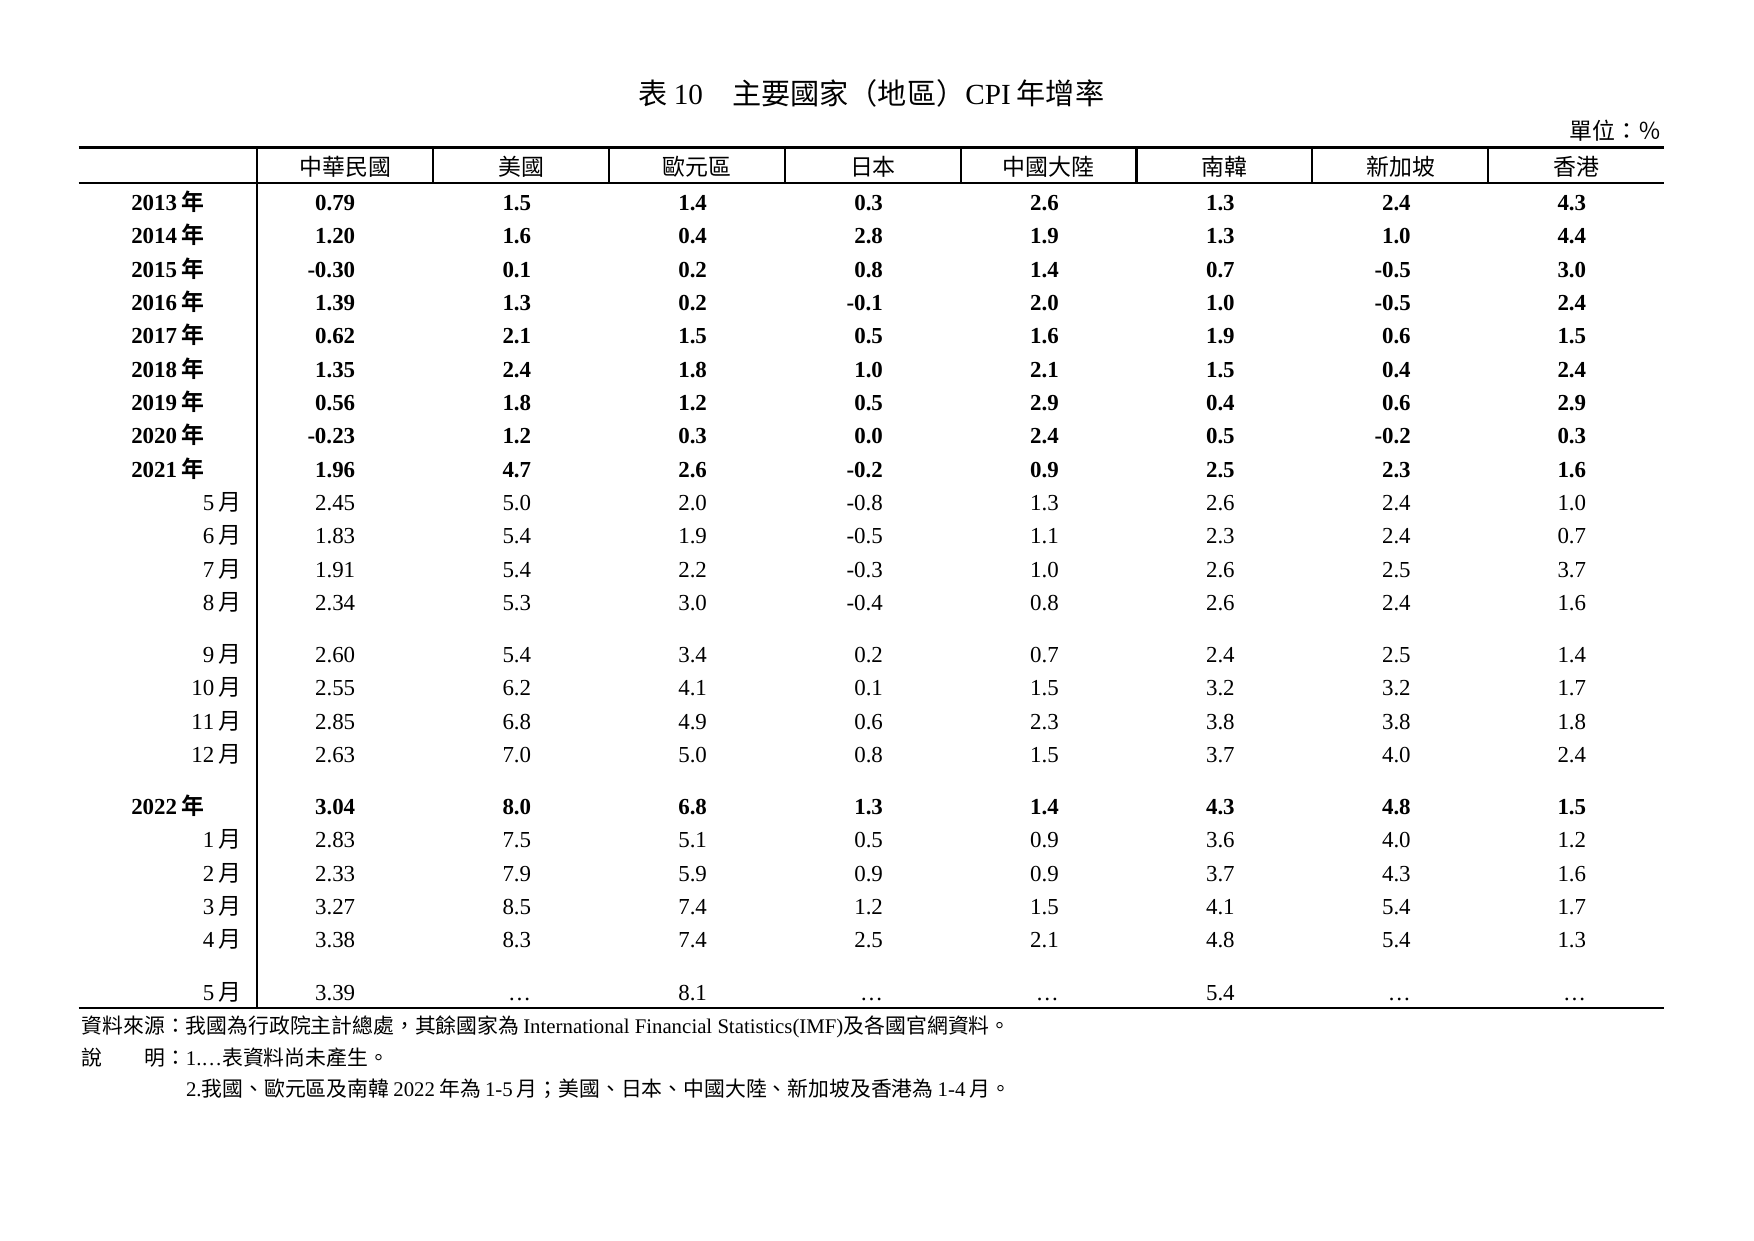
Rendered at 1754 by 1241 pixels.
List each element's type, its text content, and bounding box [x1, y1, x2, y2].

table_cell 0.6 [785, 703, 961, 736]
table_cell 0.2 [609, 250, 784, 284]
table_cell 2016年 [79, 284, 256, 317]
table_cell 2.6 [1136, 484, 1312, 517]
table_cell [79, 149, 256, 182]
table_cell 8.5 [433, 888, 609, 921]
table_cell 3.7 [1488, 550, 1664, 584]
table_cell 8.1 [609, 955, 784, 1007]
table_cell 2.4 [1312, 584, 1488, 617]
table_cell 2.3 [1136, 517, 1312, 550]
table_cell 0.9 [961, 450, 1136, 484]
table_cell 日本 [786, 149, 960, 182]
table_cell 5.4 [1312, 888, 1488, 921]
table_cell 0.56 [258, 384, 433, 417]
table_cell 2.8 [785, 217, 961, 250]
table_cell 0.3 [1488, 417, 1664, 450]
table_cell 7.5 [433, 821, 609, 854]
table_cell 2.4 [1136, 617, 1312, 669]
table_cell 4.4 [1488, 217, 1664, 250]
table_cell 1.6 [1488, 450, 1664, 484]
table_cell 5月 [79, 484, 256, 517]
table_cell 2.4 [1488, 736, 1664, 769]
table_cell 3.4 [609, 617, 784, 669]
table_cell 4.8 [1136, 921, 1312, 954]
table_cell 5.1 [609, 821, 784, 854]
table_cell 0.5 [1136, 417, 1312, 450]
table_cell [1335, 113, 1373, 146]
table_cell 7.0 [433, 736, 609, 769]
table_cell … [961, 955, 1136, 1007]
table_cell 1.2 [785, 888, 961, 921]
table_cell 中華民國 [258, 149, 432, 182]
table_cell 1.6 [961, 317, 1136, 350]
table_cell 0.6 [1312, 317, 1488, 350]
table_cell 5.4 [433, 617, 609, 669]
table_cell 3.27 [258, 888, 433, 921]
table_cell -0.2 [785, 450, 961, 484]
table_cell 2.6 [1136, 550, 1312, 584]
table_cell 1.35 [258, 350, 433, 384]
table_cell 1.6 [433, 217, 609, 250]
table_cell 1.9 [609, 517, 784, 550]
table_cell 1.9 [961, 217, 1136, 250]
table_cell 2015年 [79, 250, 256, 284]
table_cell 0.4 [1136, 384, 1312, 417]
table_cell 4.3 [1312, 855, 1488, 888]
table_cell 1.9 [1136, 317, 1312, 350]
table_cell 0.6 [1312, 384, 1488, 417]
table_cell 0.5 [785, 384, 961, 417]
table_cell 2020年 [79, 417, 256, 450]
table_cell 南韓 [1138, 149, 1311, 182]
table_cell 6.8 [609, 769, 784, 821]
table_cell 1.3 [433, 284, 609, 317]
table_cell -0.3 [785, 550, 961, 584]
table_cell 2.0 [961, 284, 1136, 317]
table_cell 5.4 [433, 550, 609, 584]
table_cell 2.1 [961, 921, 1136, 954]
table_cell 2.5 [1136, 450, 1312, 484]
table_cell … [1488, 955, 1664, 1007]
table_cell [1269, 113, 1335, 146]
table_cell 6月 [79, 517, 256, 550]
table_cell 5.4 [433, 517, 609, 550]
table_cell 1.5 [1488, 769, 1664, 821]
table_cell … [1312, 955, 1488, 1007]
table_cell 0.2 [785, 617, 961, 669]
table_cell 2.4 [1312, 517, 1488, 550]
table_cell 0.5 [785, 821, 961, 854]
table_cell 11月 [79, 703, 256, 736]
table_cell 12月 [79, 736, 256, 769]
table_cell 1.0 [785, 350, 961, 384]
table_cell 1.5 [961, 736, 1136, 769]
table_cell 2.6 [961, 184, 1136, 217]
table_cell -0.1 [785, 284, 961, 317]
table_cell 5.4 [1136, 955, 1312, 1007]
table_cell 1.96 [258, 450, 433, 484]
table_cell 2021年 [79, 450, 256, 484]
table_cell 資料來源：我國為行政院主計總處，其餘國家為International Financial Statistics(IMF)及各國官網資料。 [79, 1009, 1664, 1040]
table_cell 7月 [79, 550, 256, 584]
table_cell 0.5 [785, 317, 961, 350]
table_cell 2.2 [609, 550, 784, 584]
table_cell 2.4 [1488, 350, 1664, 384]
table_cell 0.9 [785, 855, 961, 888]
table_cell 1.6 [1488, 584, 1664, 617]
table_cell 2.5 [785, 921, 961, 954]
table_cell 2.63 [258, 736, 433, 769]
table_cell 0.8 [785, 736, 961, 769]
table_cell 2.55 [258, 669, 433, 702]
table_cell 新加坡 [1313, 149, 1487, 182]
table_cell 4.9 [609, 703, 784, 736]
table_cell 9月 [79, 617, 256, 669]
table_cell 2.4 [1312, 484, 1488, 517]
table_cell 3.8 [1136, 703, 1312, 736]
table_cell 2.60 [258, 617, 433, 669]
table_cell 2月 [79, 855, 256, 888]
table_cell 7.4 [609, 921, 784, 954]
table_cell 2.34 [258, 584, 433, 617]
table_cell 2.85 [258, 703, 433, 736]
table_cell 2.6 [609, 450, 784, 484]
table_cell 10月 [79, 669, 256, 702]
table_cell 1.39 [258, 284, 433, 317]
table_cell 1.3 [961, 484, 1136, 517]
table_cell 1.6 [1488, 855, 1664, 888]
table_cell [1414, 113, 1459, 146]
table_cell 1.2 [433, 417, 609, 450]
table_cell 5月 [79, 955, 256, 1007]
table_cell 說 明：1.…表資料尚未產生。 2.我國、歐元區及南韓2022年為1-5月；美國、日本、中國大陸、新加坡及香港為1-4月。 [79, 1040, 1664, 1102]
table_cell 1.3 [785, 769, 961, 821]
table_cell -0.5 [1312, 250, 1488, 284]
table_cell 2.33 [258, 855, 433, 888]
table_cell 5.9 [609, 855, 784, 888]
table_cell 5.0 [609, 736, 784, 769]
table_cell 8.3 [433, 921, 609, 954]
table_cell 0.62 [258, 317, 433, 350]
table_cell 1.91 [258, 550, 433, 584]
table_cell 6.8 [433, 703, 609, 736]
table_cell -0.5 [1312, 284, 1488, 317]
table_cell 1.8 [1488, 703, 1664, 736]
table_cell 1.2 [609, 384, 784, 417]
table_cell 2.3 [1312, 450, 1488, 484]
table_cell 0.1 [785, 669, 961, 702]
table_cell 4.3 [1136, 769, 1312, 821]
table_cell 1.3 [1488, 921, 1664, 954]
table_cell 2.5 [1312, 617, 1488, 669]
table_cell 2.4 [1488, 284, 1664, 317]
table_cell 0.8 [785, 250, 961, 284]
table_cell 4.1 [609, 669, 784, 702]
table_cell 3.0 [609, 584, 784, 617]
table_cell 1.0 [1488, 484, 1664, 517]
table_cell 1.5 [961, 669, 1136, 702]
table_cell 2.4 [433, 350, 609, 384]
table_cell 1.4 [1488, 617, 1664, 669]
table_cell 2.0 [609, 484, 784, 517]
table_cell 1.8 [609, 350, 784, 384]
table_cell 0.3 [785, 184, 961, 217]
table_cell 1.4 [609, 184, 784, 217]
table_cell 1.0 [1312, 217, 1488, 250]
table_cell 1.3 [1136, 184, 1312, 217]
table_cell 1.5 [961, 888, 1136, 921]
table_cell 2018年 [79, 350, 256, 384]
table_cell 2013年 [79, 184, 256, 217]
table_cell 7.9 [433, 855, 609, 888]
table_cell 2.45 [258, 484, 433, 517]
table_cell 2017年 [79, 317, 256, 350]
table_cell 3.7 [1136, 736, 1312, 769]
table_cell 2.83 [258, 821, 433, 854]
table_cell 1.83 [258, 517, 433, 550]
table_cell 5.0 [433, 484, 609, 517]
table_cell 1.4 [961, 250, 1136, 284]
table_cell … [433, 955, 609, 1007]
table_cell 0.0 [785, 417, 961, 450]
table_cell -0.2 [1312, 417, 1488, 450]
table_cell 2.1 [961, 350, 1136, 384]
table_cell 0.7 [961, 617, 1136, 669]
table_cell 1.7 [1488, 888, 1664, 921]
table_cell 3.8 [1312, 703, 1488, 736]
table_cell -0.4 [785, 584, 961, 617]
table_cell 0.7 [1136, 250, 1312, 284]
table_cell 4.0 [1312, 821, 1488, 854]
table_cell 1.20 [258, 217, 433, 250]
table_cell -0.8 [785, 484, 961, 517]
table_cell 1.5 [433, 184, 609, 217]
table_cell 2.4 [1312, 184, 1488, 217]
table_cell … [785, 955, 961, 1007]
table_cell 1.5 [609, 317, 784, 350]
table_cell 3.04 [258, 769, 433, 821]
table_cell 0.79 [258, 184, 433, 217]
table_cell 2.3 [961, 703, 1136, 736]
table_cell 0.4 [609, 217, 784, 250]
table_cell 0.4 [1312, 350, 1488, 384]
table_cell 6.2 [433, 669, 609, 702]
table_cell 中國大陸 [962, 149, 1135, 182]
table_cell 2022年 [79, 769, 256, 821]
table_cell 0.7 [1488, 517, 1664, 550]
table_header 表10 主要國家（地區）CPI年增率 [79, 71, 1664, 113]
table_cell 2019年 [79, 384, 256, 417]
table_cell 3.7 [1136, 855, 1312, 888]
table_cell 0.1 [433, 250, 609, 284]
table_cell 3月 [79, 888, 256, 921]
table_cell 3.2 [1136, 669, 1312, 702]
table_cell 3.38 [258, 921, 433, 954]
table_cell 4.7 [433, 450, 609, 484]
table_cell 5.4 [1312, 921, 1488, 954]
table_cell 1.0 [1136, 284, 1312, 317]
table_cell 1.1 [961, 517, 1136, 550]
table_cell 4月 [79, 921, 256, 954]
table_cell 2.6 [1136, 584, 1312, 617]
table_cell 3.6 [1136, 821, 1312, 854]
table_cell 1.7 [1488, 669, 1664, 702]
table_cell 0.9 [961, 855, 1136, 888]
table_cell 4.3 [1488, 184, 1664, 217]
table_cell 1.3 [1136, 217, 1312, 250]
table_cell [79, 113, 254, 146]
table_cell 7.4 [609, 888, 784, 921]
table_cell 0.9 [961, 821, 1136, 854]
table_cell 單位：％ [1459, 113, 1664, 146]
table_cell 3.0 [1488, 250, 1664, 284]
table_cell 1.4 [961, 769, 1136, 821]
table_cell 2014年 [79, 217, 256, 250]
table_cell 2.9 [961, 384, 1136, 417]
table_cell 2.9 [1488, 384, 1664, 417]
table_cell -0.5 [785, 517, 961, 550]
table_cell 1月 [79, 821, 256, 854]
table_cell 1.8 [433, 384, 609, 417]
table_cell 3.39 [258, 955, 433, 1007]
table_cell 3.2 [1312, 669, 1488, 702]
table_cell 2.4 [961, 417, 1136, 450]
table_cell -0.30 [258, 250, 433, 284]
table_cell 1.2 [1488, 821, 1664, 854]
table_cell 4.8 [1312, 769, 1488, 821]
table_cell 0.8 [961, 584, 1136, 617]
table_cell 1.0 [961, 550, 1136, 584]
table_cell 1.5 [1136, 350, 1312, 384]
table_cell 5.3 [433, 584, 609, 617]
table_cell 美國 [434, 149, 608, 182]
table_cell -0.23 [258, 417, 433, 450]
table_cell [1373, 113, 1414, 146]
table_cell 香港 [1489, 149, 1664, 182]
table_cell 0.2 [609, 284, 784, 317]
table_cell 2.5 [1312, 550, 1488, 584]
table_cell 8月 [79, 584, 256, 617]
table_cell 4.0 [1312, 736, 1488, 769]
table_cell [255, 113, 1269, 146]
table_cell 1.5 [1488, 317, 1664, 350]
table_cell 8.0 [433, 769, 609, 821]
table_cell 2.1 [433, 317, 609, 350]
table_cell 0.3 [609, 417, 784, 450]
table_cell 歐元區 [610, 149, 784, 182]
table_cell 4.1 [1136, 888, 1312, 921]
